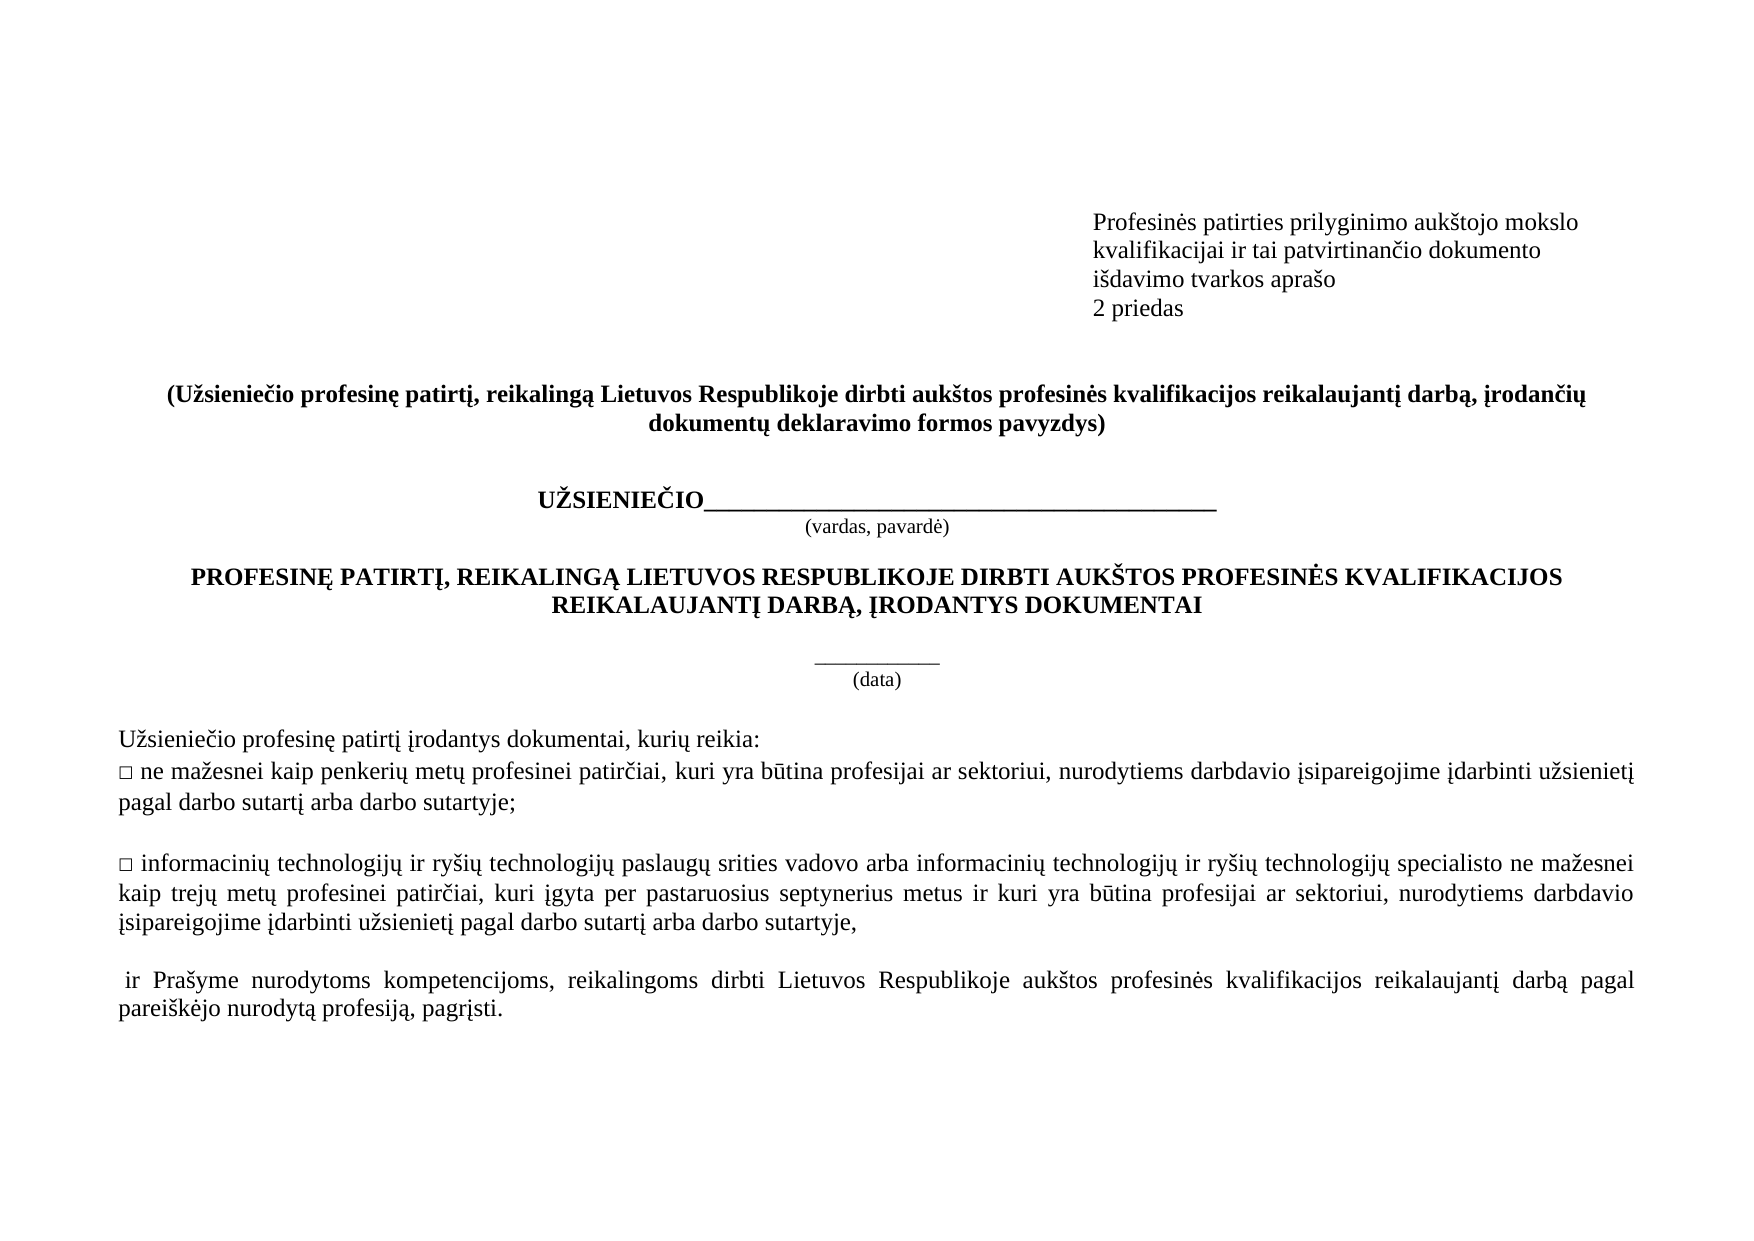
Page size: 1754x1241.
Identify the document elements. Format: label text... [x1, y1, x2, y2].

text 2 priedas [1093, 293, 1636, 322]
text Profesinės patirties prilyginimo aukštojo mokslo [1093, 207, 1636, 235]
text ☐ informacinių technologijų ir ryšių technologijų paslaugų srities vadovo arba informacinių technologijų ir ryšių technologijų specialisto ne mažesnei kaip trejų metų profesinei patirčiai, kuri įgyta per pastaruosius septynerius metus ir kuri yra būtina profesijai ar sektoriui, nurodytiems darbdavio įsipareigojime įdarbinti užsienietį pagal darbo sutartį arba darbo sutartyje, [118, 844, 1636, 936]
text kvalifikacijai ir tai patvirtinančio dokumento [1093, 235, 1636, 264]
text Užsieniečio profesinę patirtį įrodantys dokumentai, kurių reikia: [118, 715, 1636, 753]
text ☐ ne mažesnei kaip penkerių metų profesinei patirčiai, kuri yra būtina profesijai ar sektoriui, nurodytiems darbdavio įsipareigojime įdarbinti užsienietį pagal darbo sutartį arba darbo sutartyje; [118, 753, 1636, 816]
text PROFESINĘ PATIRTĮ, REIKALINGĄ LIETUVOS RESPUBLIKOJE DIRBTI AUKŠTOS PROFESINĖS KVALIFIKACIJOS REIKALAUJANTĮ DARBĄ, ĮRODANTYS DOKUMENTAI [118, 562, 1636, 619]
text (Užsieniečio profesinę patirtį, reikalingą Lietuvos Respublikoje dirbti aukštos profesinės kvalifikacijos reikalaujantį darbą, įrodančių dokumentų deklaravimo formos pavyzdys) [118, 379, 1636, 437]
text (data) [118, 667, 1636, 691]
text ____________ [118, 643, 1636, 667]
text ir Prašyme nurodytoms kompetencijoms, reikalingoms dirbti Lietuvos Respublikoje aukštos profesinės kvalifikacijos reikalaujantį darbą pagal pareiškėjo nurodytą profesiją, pagrįsti. [118, 965, 1636, 1022]
text išdavimo tvarkos aprašo [1093, 264, 1636, 293]
text (vardas, pavardė) [118, 513, 1636, 538]
text UŽSIENIEČIO_________________________________________ [118, 485, 1636, 513]
